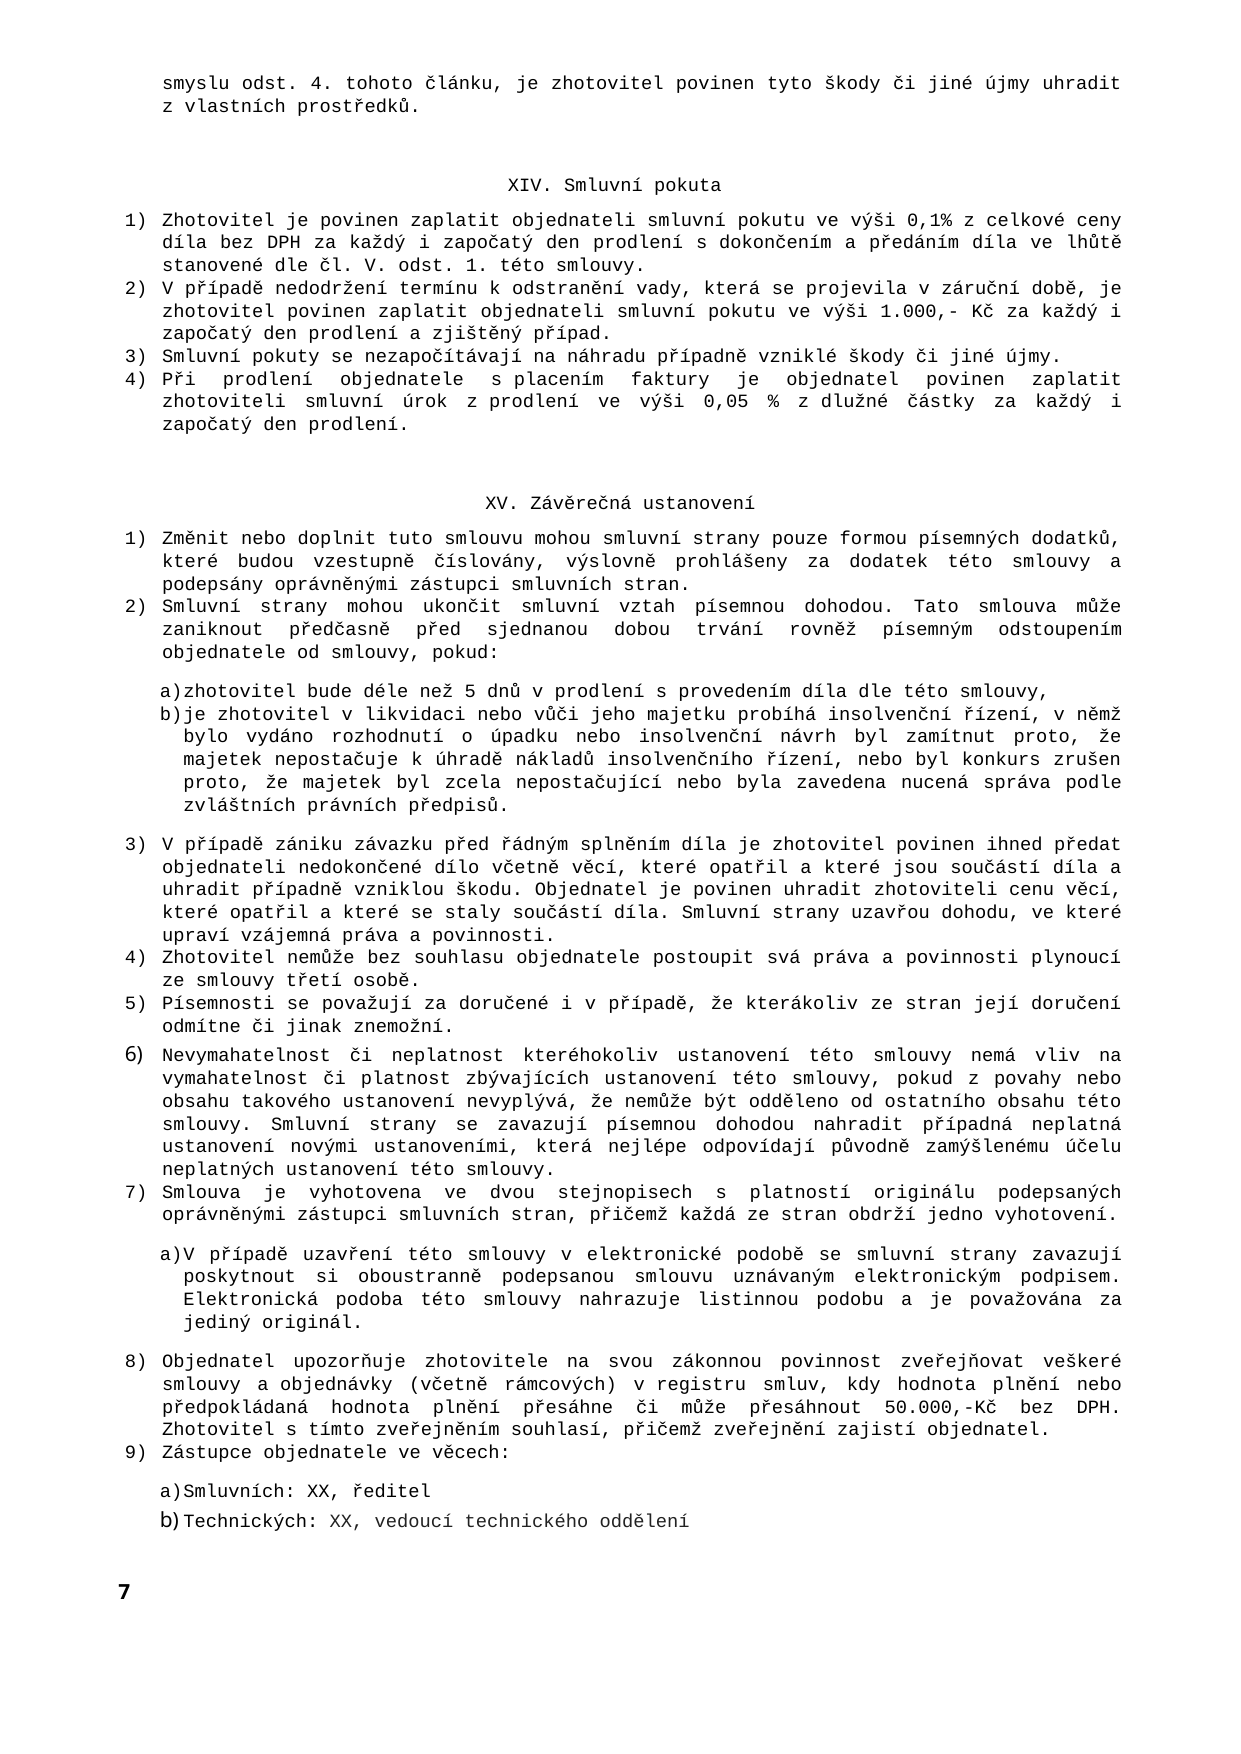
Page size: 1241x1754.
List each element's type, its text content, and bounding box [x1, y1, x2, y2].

list Technických: XX, vedoucí technického oddělení [159, 1505, 1122, 1533]
list Smluvní pokuty se nezapočítávají na náhradu případně vzniklé škody či jiné újmy. [124, 347, 1122, 368]
text XV. Závěrečná ustanovení [118, 494, 1122, 515]
list Zhotovitel je povinen zaplatit objednateli smluvní pokutu ve výši 0,1% z celkové ceny díla bez DPH za každý i započatý den prodlení s dokončením a předáním díla ve lhůtě stanovené dle čl. V. odst. 1. této smlouvy. [124, 211, 1122, 277]
list V případě nedodržení termínu k odstranění vady, která se projevila v záruční době, je zhotovitel povinen zaplatit objednateli smluvní pokutu ve výši 1.000,- Kč za každý i započatý den prodlení a zjištěný případ. [124, 279, 1122, 345]
list Smluvní strany mohou ukončit smluvní vztah písemnou dohodou. Tato smlouva může zaniknout předčasně před sjednanou dobou trvání rovněž písemným odstoupením objednatele od smlouvy, pokud: [124, 597, 1122, 664]
list Smlouva je vyhotovena ve dvou stejnopisech s platností originálu podepsaných oprávněnými zástupci smluvních stran, přičemž každá ze stran obdrží jedno vyhotovení. [124, 1182, 1122, 1226]
list Písemnosti se považují za doručené i v případě, že kterákoliv ze stran její doručení odmítne či jinak znemožní. [124, 994, 1122, 1038]
list Zástupce objednatele ve věcech: [124, 1443, 1122, 1464]
list smyslu odst. 4. tohoto článku, je zhotovitel povinen tyto škody či jiné újmy uhradit z vlastních prostředků. [124, 74, 1122, 118]
list Zhotovitel nemůže bez souhlasu objednatele postoupit svá práva a povinnosti plynoucí ze smlouvy třetí osobě. [124, 948, 1122, 992]
text XIV. Smluvní pokuta [118, 175, 1122, 197]
list Objednatel upozorňuje zhotovitele na svou zákonnou povinnost zveřejňovat veškeré smlouvy a objednávky (včetně rámcových) v registru smluv, kdy hodnota plnění nebo předpokládaná hodnota plnění přesáhne či může přesáhnout 50.000,-Kč bez DPH. Zhotovitel s tímto zveřejněním souhlasí, přičemž zveřejnění zajistí objednatel. [124, 1352, 1122, 1441]
list Nevymahatelnost či neplatnost kteréhokoliv ustanovení této smlouvy nemá vliv na vymahatelnost či platnost zbývajících ustanovení této smlouvy, pokud z povahy nebo obsahu takového ustanovení nevyplývá, že nemůže být odděleno od ostatního obsahu této smlouvy. Smluvní strany se zavazují písemnou dohodou nahradit případná neplatná ustanovení novými ustanoveními, která nejlépe odpovídají původně zamýšlenému účelu neplatných ustanovení této smlouvy. [124, 1039, 1122, 1181]
list V případě uzavření této smlouvy v elektronické podobě se smluvní strany zavazují poskytnout si oboustranně podepsanou smlouvu uznávaným elektronickým podpisem. Elektronická podoba této smlouvy nahrazuje listinnou podobu a je považována za jediný originál. [159, 1244, 1122, 1334]
list zhotovitel bude déle než 5 dnů v prodlení s provedením díla dle této smlouvy, [159, 682, 1122, 703]
list Smluvních: XX, ředitel [159, 1482, 1122, 1503]
list je zhotovitel v likvidaci nebo vůči jeho majetku probíhá insolvenční řízení, v němž bylo vydáno rozhodnutí o úpadku nebo insolvenční návrh byl zamítnut proto, že majetek nepostačuje k úhradě nákladů insolvenčního řízení, nebo byl konkurs zrušen proto, že majetek byl zcela nepostačující nebo byla zavedena nucená správa podle zvláštních právních předpisů. [159, 704, 1122, 817]
list V případě zániku závazku před řádným splněním díla je zhotovitel povinen ihned předat objednateli nedokončené dílo včetně věcí, které opatřil a které jsou součástí díla a uhradit případně vzniklou škodu. Objednatel je povinen uhradit zhotoviteli cenu věcí, které opatřil a které se staly součástí díla. Smluvní strany uzavřou dohodu, ve které upraví vzájemná práva a povinnosti. [124, 835, 1122, 947]
list Změnit nebo doplnit tuto smlouvu mohou smluvní strany pouze formou písemných dodatků, které budou vzestupně číslovány, výslovně prohlášeny za dodatek této smlouvy a podepsány oprávněnými zástupci smluvních stran. [124, 529, 1122, 596]
list Při prodlení objednatele s placením faktury je objednatel povinen zaplatit zhotoviteli smluvní úrok z prodlení ve výši 0,05 % z dlužné částky za každý i započatý den prodlení. [124, 369, 1122, 436]
